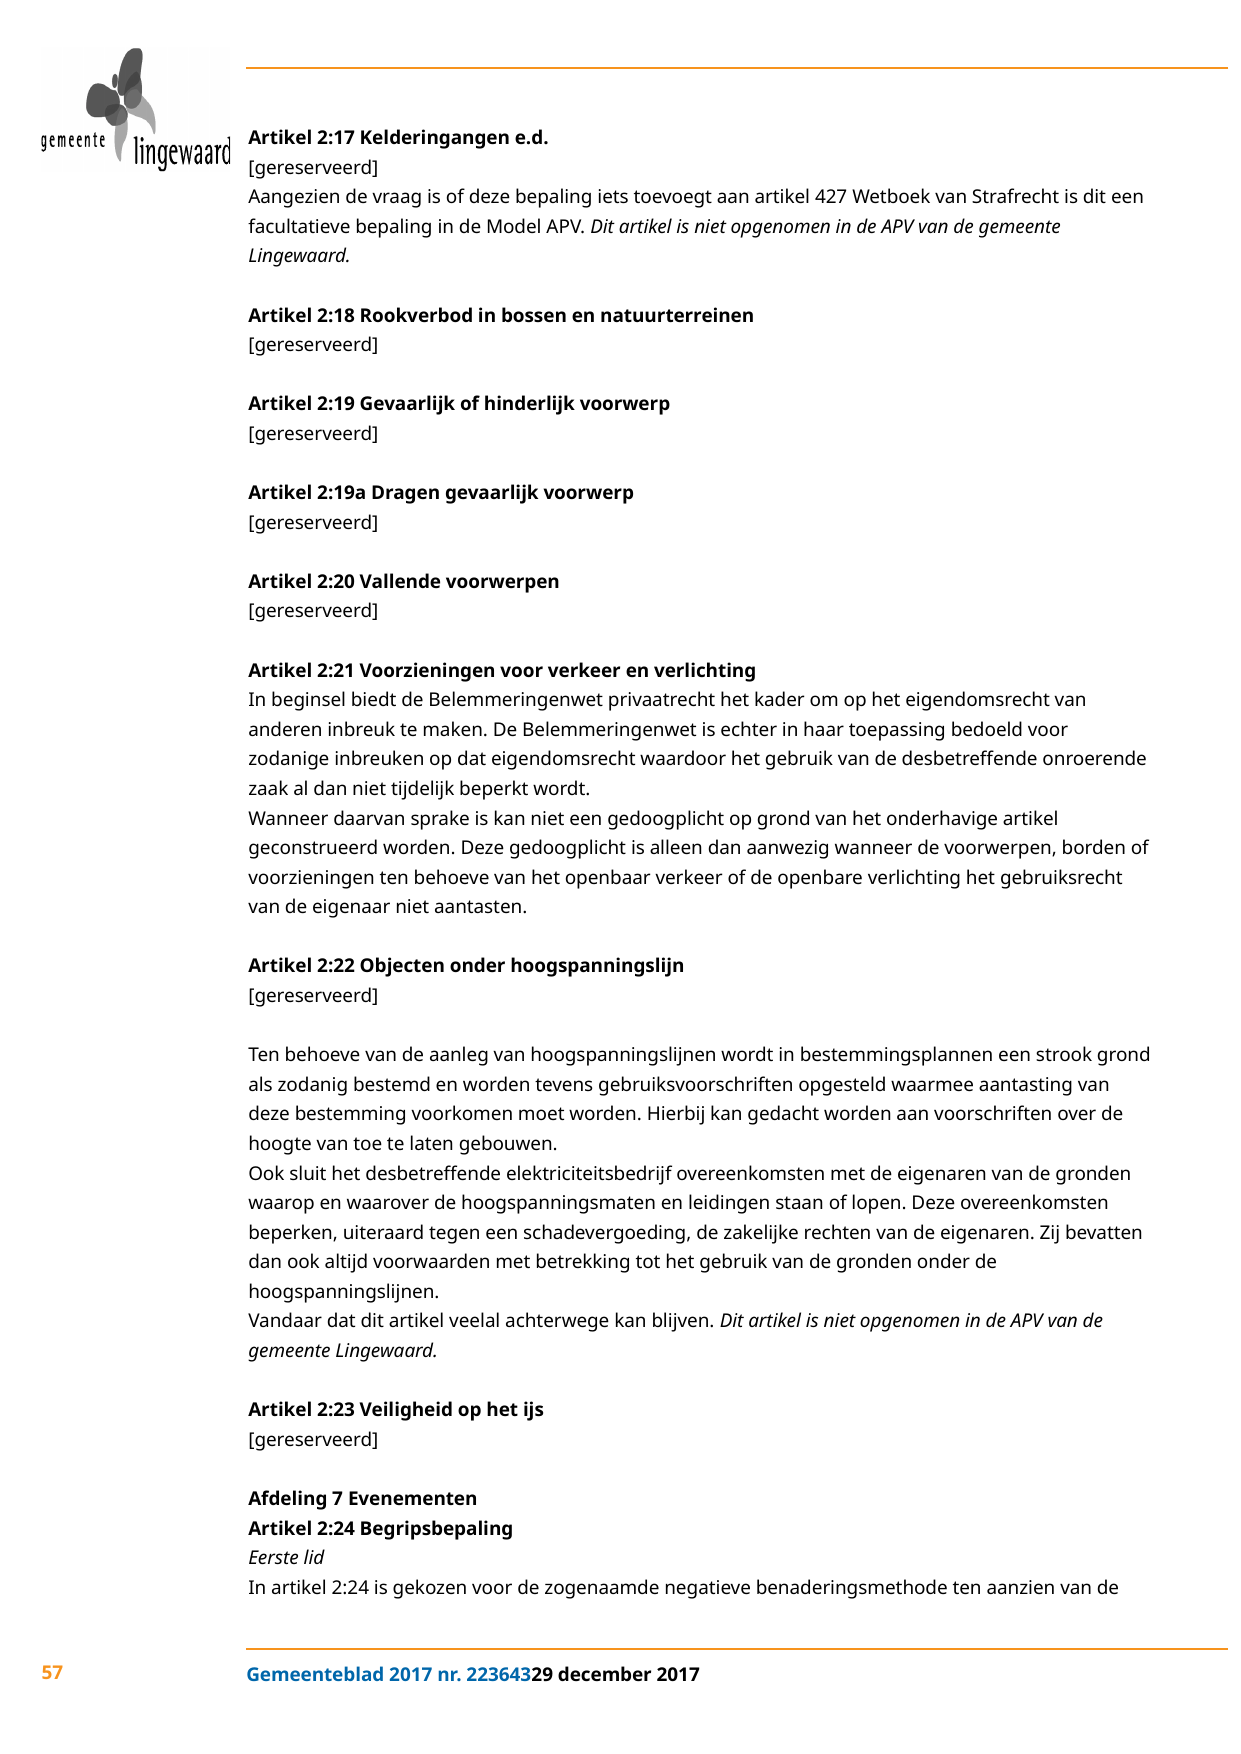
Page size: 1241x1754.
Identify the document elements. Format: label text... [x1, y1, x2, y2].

text [gereserveerd] [248, 331, 1152, 357]
text [gereserveerd] [248, 982, 1152, 1008]
text Artikel 2:21 Voorzieningen voor verkeer en verlichting [248, 657, 1152, 683]
text Artikel 2:19a Dragen gevaarlijk voorwerp [248, 479, 1152, 505]
text Vandaar dat dit artikel veelal achterwege kan blijven. Dit artikel is niet opgenomen in de APV van de gemeente Lingewaard. [248, 1308, 1152, 1363]
text [gereserveerd] [248, 509, 1152, 535]
text Artikel 2:24 Begripsbepaling [248, 1515, 1152, 1541]
text Afdeling 7 Evenementen [248, 1485, 1152, 1511]
text [gereserveerd] [248, 1426, 1152, 1452]
text Artikel 2:23 Veiligheid op het ijs [248, 1396, 1152, 1422]
text Ook sluit het desbetreffende elektriciteitsbedrijf overeenkomsten met de eigenaren van de gronden waarop en waarover de hoogspanningsmaten en leidingen staan of lopen. Deze overeenkomsten beperken, uiteraard tegen een schadevergoeding, de zakelijke rechten van de eigenaren. Zij bevatten dan ook altijd voorwaarden met betrekking tot het gebruik van de gronden onder de hoogspanningslijnen. [248, 1160, 1152, 1304]
text [gereserveerd] [248, 154, 1152, 180]
text Artikel 2:22 Objecten onder hoogspanningslijn [248, 953, 1152, 978]
text Eerste lid [248, 1544, 1152, 1570]
text Ten behoeve van de aanleg van hoogspanningslijnen wordt in bestemmingsplannen een strook grond als zodanig bestemd en worden tevens gebruiksvoorschriften opgesteld waarmee aantasting van deze bestemming voorkomen moet worden. Hierbij kan gedacht worden aan voorschriften over de hoogte van toe te laten gebouwen. [248, 1041, 1152, 1156]
text Artikel 2:17 Kelderingangen e.d. [248, 124, 1152, 150]
text Aangezien de vraag is of deze bepaling iets toevoegt aan artikel 427 Wetboek van Strafrecht is dit een facultatieve bepaling in de Model APV. Dit artikel is niet opgenomen in de APV van de gemeente Lingewaard. [248, 183, 1152, 268]
text [gereserveerd] [248, 598, 1152, 623]
text [gereserveerd] [248, 420, 1152, 446]
text Artikel 2:18 Rookverbod in bossen en natuurterreinen [248, 302, 1152, 328]
picture [41, 47, 231, 172]
text Wanneer daarvan sprake is kan niet een gedoogplicht op grond van het onderhavige artikel geconstrueerd worden. Deze gedoogplicht is alleen dan aanwezig wanneer de voorwerpen, borden of voorzieningen ten behoeve van het openbaar verkeer of de openbare verlichting het gebruiksrecht van de eigenaar niet aantasten. [248, 805, 1152, 919]
text Artikel 2:20 Vallende voorwerpen [248, 568, 1152, 594]
text In artikel 2:24 is gekozen voor de zogenaamde negatieve benaderingsmethode ten aanzien van de [248, 1574, 1152, 1600]
text Artikel 2:19 Gevaarlijk of hinderlijk voorwerp [248, 391, 1152, 416]
text In beginsel biedt de Belemmeringenwet privaatrecht het kader om op het eigendomsrecht van anderen inbreuk te maken. De Belemmeringenwet is echter in haar toepassing bedoeld voor zodanige inbreuken op dat eigendomsrecht waardoor het gebruik van de desbetreffende onroerende zaak al dan niet tijdelijk beperkt wordt. [248, 686, 1152, 801]
